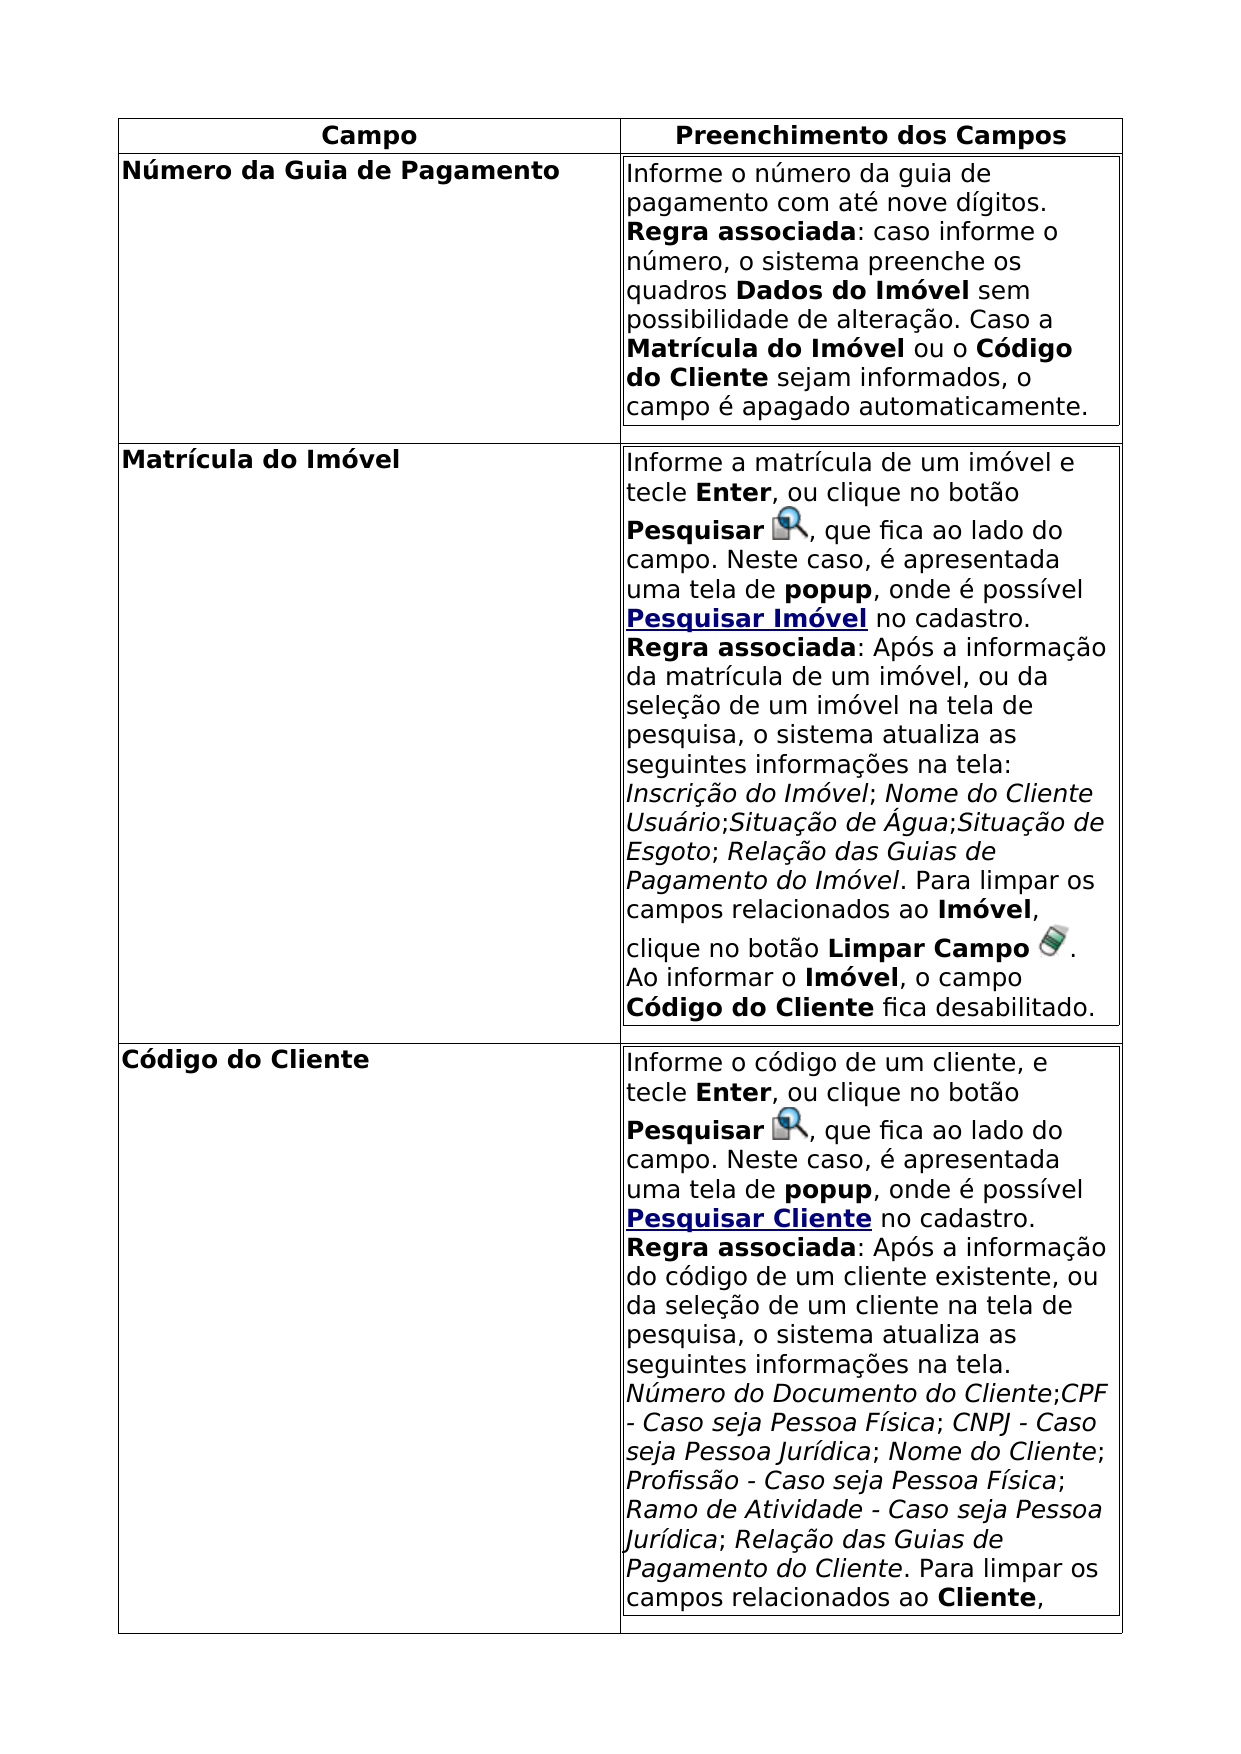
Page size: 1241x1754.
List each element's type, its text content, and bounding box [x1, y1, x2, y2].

table_cell Código do Cliente [119, 1044, 620, 1633]
table_header Campo [119, 119, 620, 153]
table_cell Número da Guia de Pagamento [119, 154, 620, 442]
table_header Preenchimento dos Campos [621, 119, 1122, 153]
table_cell [621, 1044, 1122, 1633]
table_header Informe o código de um cliente, e tecle Enter, ou clique no botão Pesquisar , que fica ao lado do campo. Neste caso, é apresentada uma tela de popup, onde é possível Pesquisar Cliente no cadastro. Regra associada: Após a informação do código de um cliente existente, ou da seleção de um cliente na tela de pesquisa, o sistema atualiza as seguintes informações na tela. Número do Documento do Cliente;CPF - Caso seja Pessoa Física; CNPJ - Caso seja Pessoa Jurídica; Nome do Cliente; Profissão - Caso seja Pessoa Física; Ramo de Atividade - Caso seja Pessoa Jurídica; Relação das Guias de Pagamento do Cliente. Para limpar os campos relacionados ao Cliente, [624, 1047, 1119, 1615]
table_cell [621, 154, 1122, 442]
table_cell [621, 444, 1122, 1043]
table_header Informe a matrícula de um imóvel e tecle Enter, ou clique no botão Pesquisar , que fica ao lado do campo. Neste caso, é apresentada uma tela de popup, onde é possível Pesquisar Imóvel no cadastro. Regra associada: Após a informação da matrícula de um imóvel, ou da seleção de um imóvel na tela de pesquisa, o sistema atualiza as seguintes informações na tela: Inscrição do Imóvel; Nome do Cliente Usuário;Situação de Água;Situação de Esgoto; Relação das Guias de Pagamento do Imóvel. Para limpar os campos relacionados ao Imóvel, clique no botão Limpar Campo . Ao informar o Imóvel, o campo Código do Cliente fica desabilitado. [624, 447, 1119, 1025]
table_header Informe o número da guia de pagamento com até nove dígitos. Regra associada: caso informe o número, o sistema preenche os quadros Dados do Imóvel sem possibilidade de alteração. Caso a Matrícula do Imóvel ou o Código do Cliente sejam informados, o campo é apagado automaticamente. [624, 157, 1119, 425]
table_cell Matrícula do Imóvel [119, 444, 620, 1043]
picture [772, 1107, 809, 1140]
picture [1037, 924, 1069, 958]
picture [772, 506, 809, 540]
